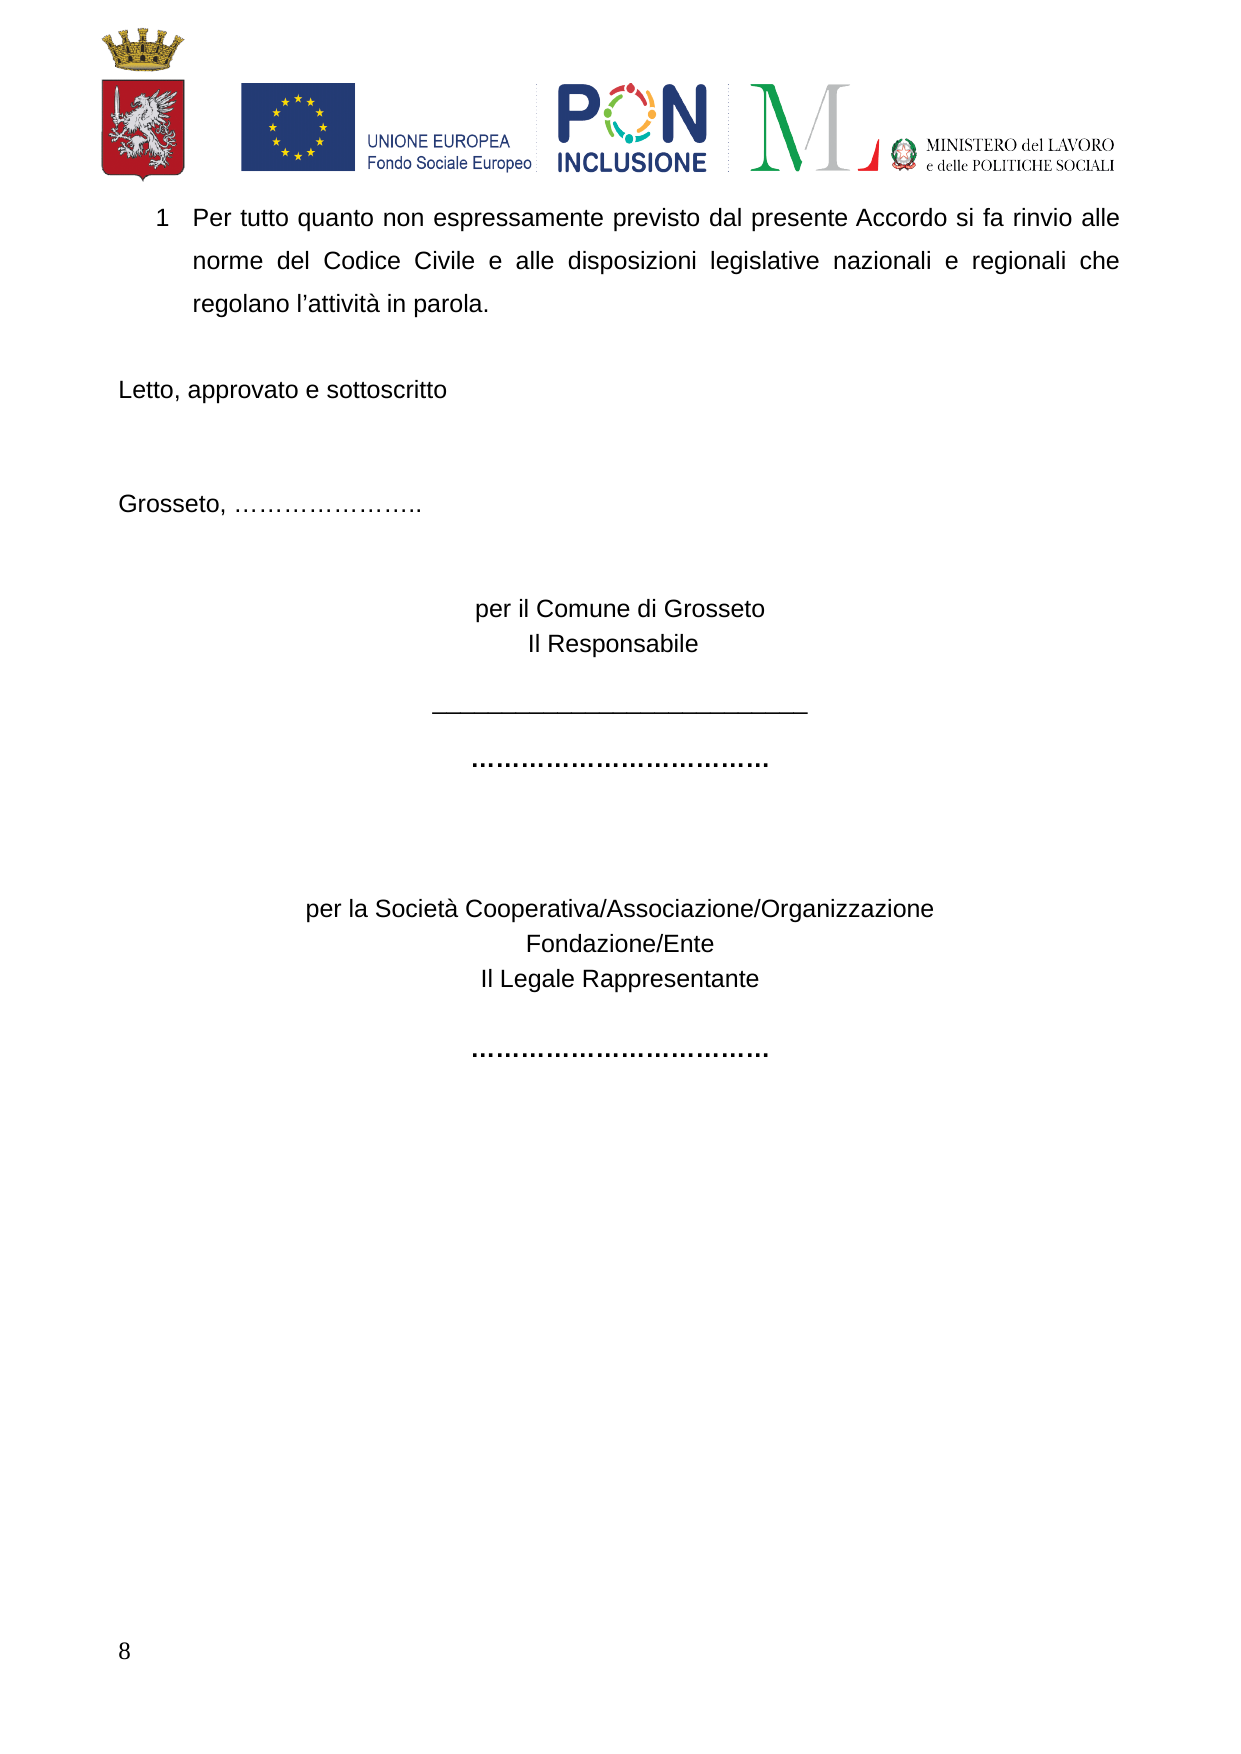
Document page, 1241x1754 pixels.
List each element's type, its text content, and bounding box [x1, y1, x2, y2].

text per il Comune di Grosseto [118, 593, 1122, 622]
text per la Società Cooperativa/Associazione/Organizzazione [118, 893, 1122, 922]
list Per tutto quanto non espressamente previsto dal presente Accordo si fa rinvio alle norme del Codice Civile e alle disposizioni legislative nazionali e regionali che regolano l’attività in parola. [155, 153, 1122, 318]
text Fondazione/Ente [118, 928, 1122, 957]
text ……………………………… [118, 743, 1122, 772]
text Grosseto, ………………….. [118, 488, 1122, 517]
text Il Responsabile [118, 628, 1122, 657]
text Letto, approvato e sottoscritto [118, 375, 1122, 404]
text Il Legale Rappresentante [118, 963, 1122, 992]
picture [83, 24, 200, 189]
text ……………………………… [118, 1033, 1122, 1062]
text ___________________________ [118, 686, 1122, 715]
picture [241, 83, 1114, 175]
